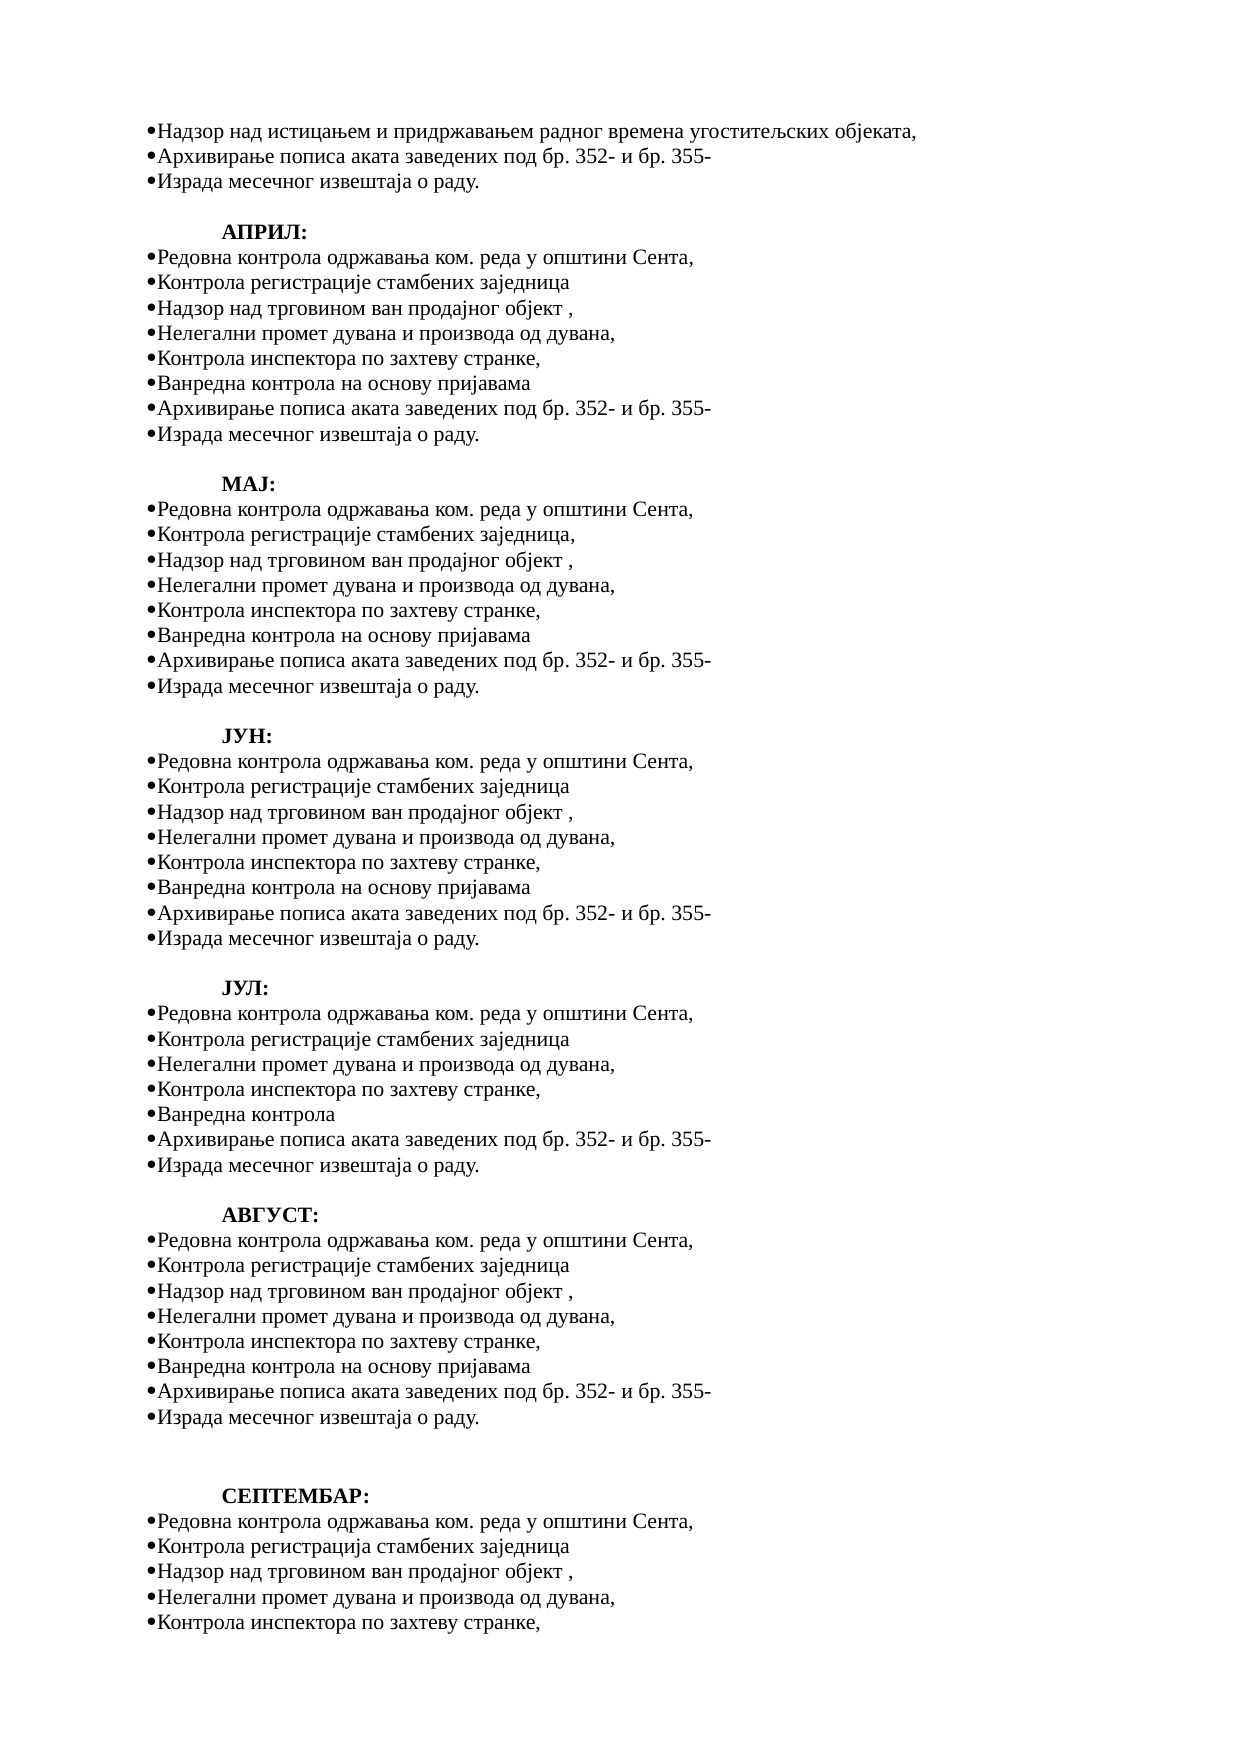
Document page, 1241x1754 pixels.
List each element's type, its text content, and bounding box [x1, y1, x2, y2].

text Израда месечног извештаја о раду. [148, 673, 1107, 698]
text Редовна контрола одржавања ком. реда у општини Сента, [148, 496, 1107, 521]
text Израда месечног извештаја о раду. [148, 168, 1107, 194]
text Редовна контрола одржавања ком. реда у општини Сента, [148, 1000, 1107, 1026]
text Нелегални промет дувана и производа од дувана, [148, 1051, 1107, 1076]
text Нелегални промет дувана и производа од дувана, [148, 824, 1107, 849]
text АВГУСТ: [148, 1202, 1107, 1227]
text Надзор над трговином ван продајног објект , [148, 294, 1107, 320]
text Израда месечног извештаја о раду. [148, 1404, 1107, 1429]
text Редовна контрола одржавања ком. реда у општини Сента, [148, 748, 1107, 773]
text АПРИЛ: [148, 219, 1107, 244]
text Ванредна контрола на основу пријавама [148, 874, 1107, 899]
text Нелегални промет дувана и производа од дувана, [148, 572, 1107, 597]
text Контрола инспектора по захтеву странке, [148, 1328, 1107, 1353]
text Надзор над трговином ван продајног објект , [148, 799, 1107, 824]
text Контрола регистрације стамбених заједница [148, 1026, 1107, 1051]
text Контрола регистрације стамбених заједница, [148, 521, 1107, 547]
text Израда месечног извештаја о раду. [148, 925, 1107, 950]
text Контрола инспектора по захтеву странке, [148, 1609, 1107, 1634]
text Израда месечног извештаја о раду. [148, 1152, 1107, 1177]
text Редовна контрола одржавања ком. реда у општини Сента, [148, 244, 1107, 269]
text Редовна контрола одржавања ком. реда у општини Сента, [148, 1227, 1107, 1252]
text Надзор над трговином ван продајног објект , [148, 1278, 1107, 1303]
text СЕПТЕМБАР: [148, 1483, 1107, 1508]
text Нелегални промет дувана и производа од дувана, [148, 1303, 1107, 1328]
text Архивирање пописа аката заведених под бр. 352- и бр. 355- [148, 647, 1107, 673]
text Архивирање пописа аката заведених под бр. 352- и бр. 355- [148, 899, 1107, 925]
text МАЈ: [148, 471, 1107, 496]
text Архивирање пописа аката заведених под бр. 352- и бр. 355- [148, 1126, 1107, 1152]
text Ванредна контрола на основу пријавама [148, 622, 1107, 647]
text Контрола регистрације стамбених заједница [148, 773, 1107, 799]
text Израда месечног извештаја о раду. [148, 421, 1107, 446]
text Контрола регистрације стамбених заједница [148, 1252, 1107, 1278]
text Нелегални промет дувана и производа од дувана, [148, 1584, 1107, 1609]
text Контрола регистрација стамбених заједница [148, 1533, 1107, 1558]
text Контрола инспектора по захтеву странке, [148, 597, 1107, 622]
text ЈУН: [148, 723, 1107, 748]
text Контрола регистрације стамбених заједница [148, 269, 1107, 294]
text Надзор над трговином ван продајног објект , [148, 1558, 1107, 1584]
text Архивирање пописа аката заведених под бр. 352- и бр. 355- [148, 143, 1107, 168]
text Нелегални промет дувана и производа од дувана, [148, 320, 1107, 345]
text Архивирање пописа аката заведених под бр. 352- и бр. 355- [148, 395, 1107, 421]
text Редовна контрола одржавања ком. реда у општини Сента, [148, 1508, 1107, 1533]
text Контрола инспектора по захтеву странке, [148, 849, 1107, 874]
text Контрола инспектора по захтеву странке, [148, 345, 1107, 370]
text ЈУЛ: [148, 975, 1107, 1000]
text Надзор над трговином ван продајног објект , [148, 547, 1107, 572]
text Ванредна контрола на основу пријавама [148, 370, 1107, 395]
text Контрола инспектора по захтеву странке, [148, 1076, 1107, 1101]
text Ванредна контрола [148, 1101, 1107, 1126]
text Архивирање пописа аката заведених под бр. 352- и бр. 355- [148, 1378, 1107, 1404]
text Надзор над истицањем и придржавањем радног времена угоститељских објеката, [148, 118, 1107, 143]
text Ванредна контрола на основу пријавама [148, 1353, 1107, 1378]
